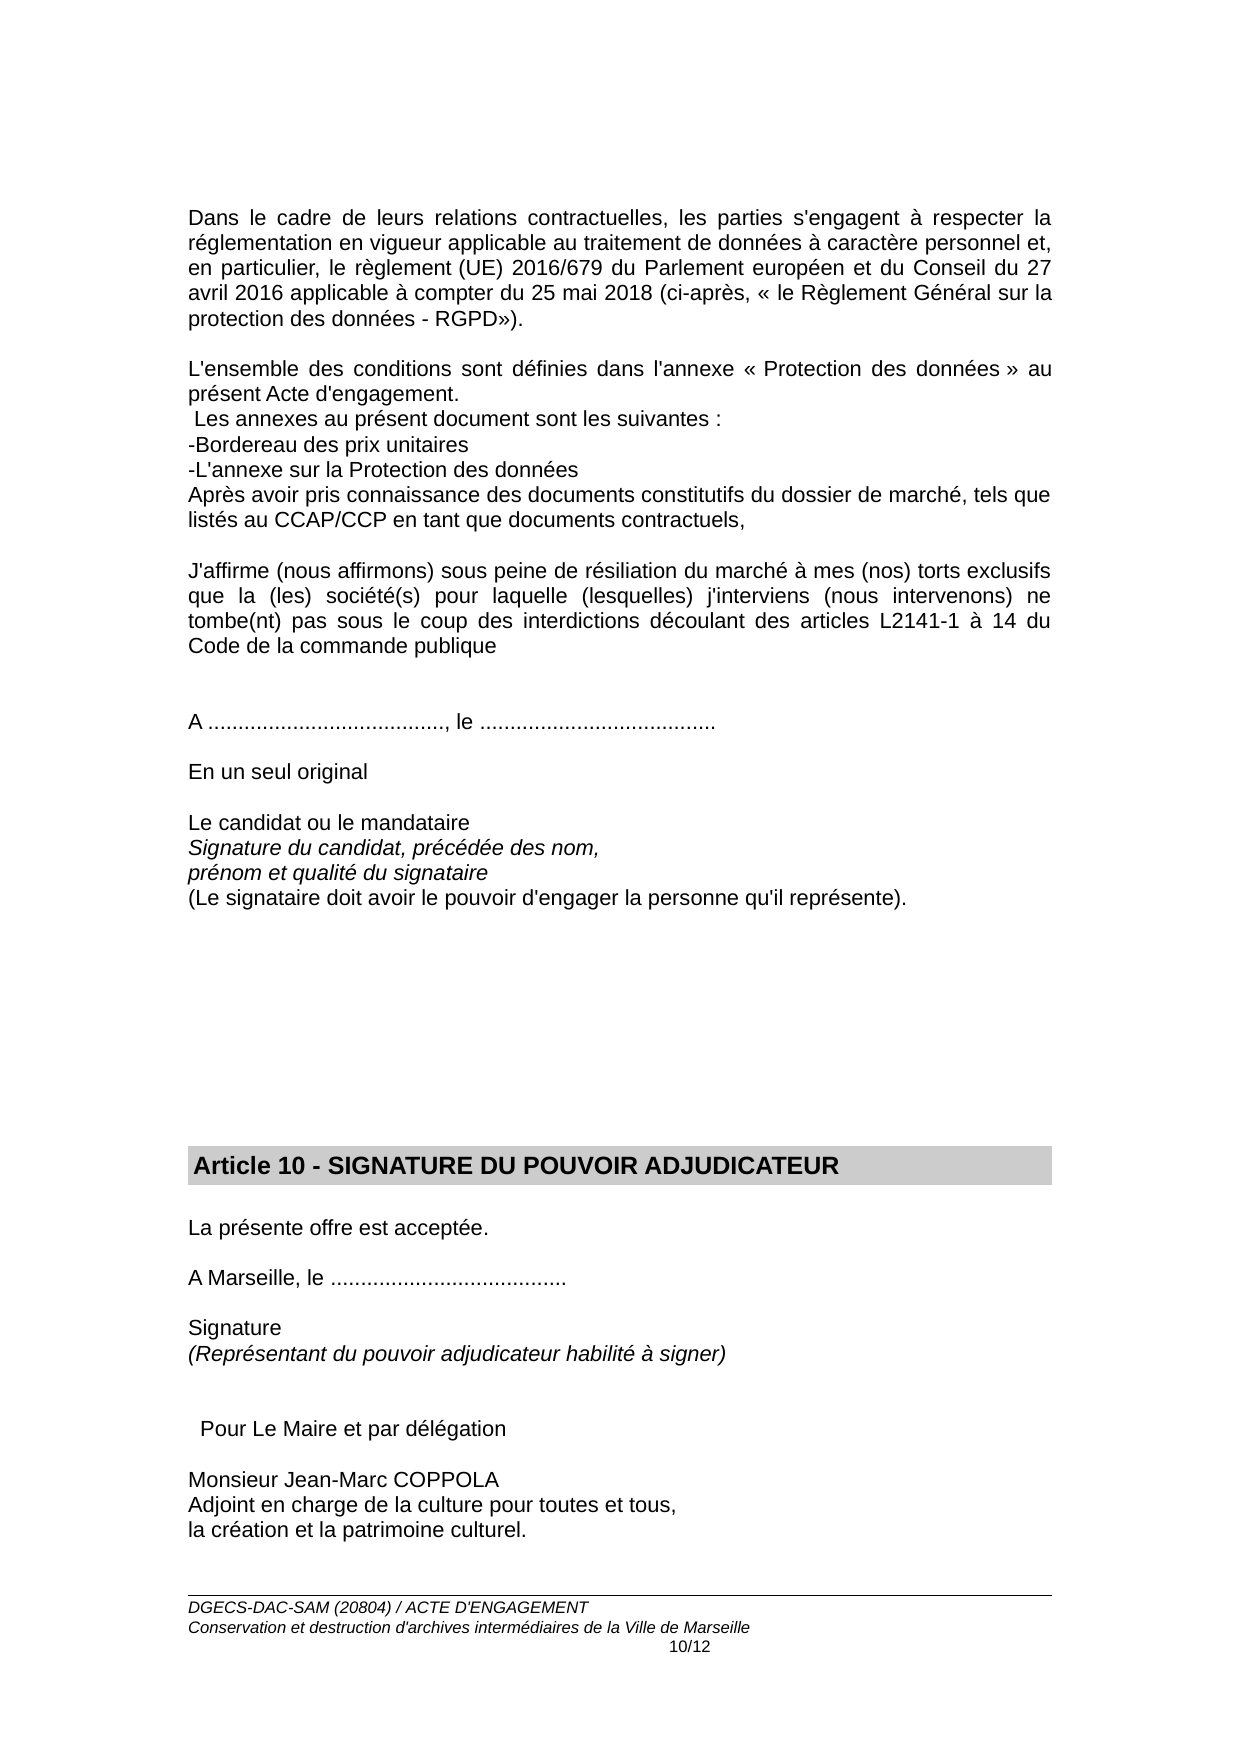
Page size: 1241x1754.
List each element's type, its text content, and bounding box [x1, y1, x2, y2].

text Signature du candidat, précédée des nom, [188, 835, 1052, 860]
text Pour Le Maire et par délégation [188, 1416, 1052, 1441]
text En un seul original [188, 759, 1052, 784]
subtitle SIGNATURE DU POUVOIR ADJUDICATEUR [190, 1148, 1050, 1183]
text Monsieur Jean-Marc COPPOLA [188, 1466, 1052, 1492]
text prénom et qualité du signataire [188, 860, 1052, 885]
text (Représentant du pouvoir adjudicateur habilité à signer) [188, 1340, 1052, 1366]
text la création et la patrimoine culturel. [188, 1517, 1052, 1542]
text -Bordereau des prix unitaires [188, 431, 1052, 457]
text Dans le cadre de leurs relations contractuelles, les parties s'engagent à respecter la réglementation en vigueur applicable au traitement de données à caractère personnel et, en particulier, le règlement (UE) 2016/679 du Parlement européen et du Conseil du 27 avril 2016 applicable à compter du 25 mai 2018 (ci-après, « le Règlement Général sur la protection des données - RGPD»). [188, 204, 1052, 331]
text L'ensemble des conditions sont définies dans l'annexe « Protection des données » au présent Acte d'engagement. [188, 356, 1052, 406]
text -L'annexe sur la Protection des données [188, 457, 1052, 482]
text La présente offre est acceptée. [188, 1214, 1052, 1239]
text A Marseille, le ....................................... [188, 1265, 1052, 1290]
text Signature [188, 1315, 1052, 1340]
text Adjoint en charge de la culture pour toutes et tous, [188, 1492, 1052, 1517]
text A ......................................., le ....................................... [188, 709, 1052, 734]
text Après avoir pris connaissance des documents constitutifs du dossier de marché, tels que listés au CCAP/CCP en tant que documents contractuels, [188, 482, 1052, 532]
text Les annexes au présent document sont les suivantes : [188, 406, 1052, 431]
text (Le signataire doit avoir le pouvoir d'engager la personne qu'il représente). [188, 885, 1052, 910]
text J'affirme (nous affirmons) sous peine de résiliation du marché à mes (nos) torts exclusifs que la (les) société(s) pour laquelle (lesquelles) j'interviens (nous intervenons) ne tombe(nt) pas sous le coup des interdictions découlant des articles L2141-1 à 14 du Code de la commande publique [188, 557, 1052, 658]
text Le candidat ou le mandataire [188, 809, 1052, 835]
